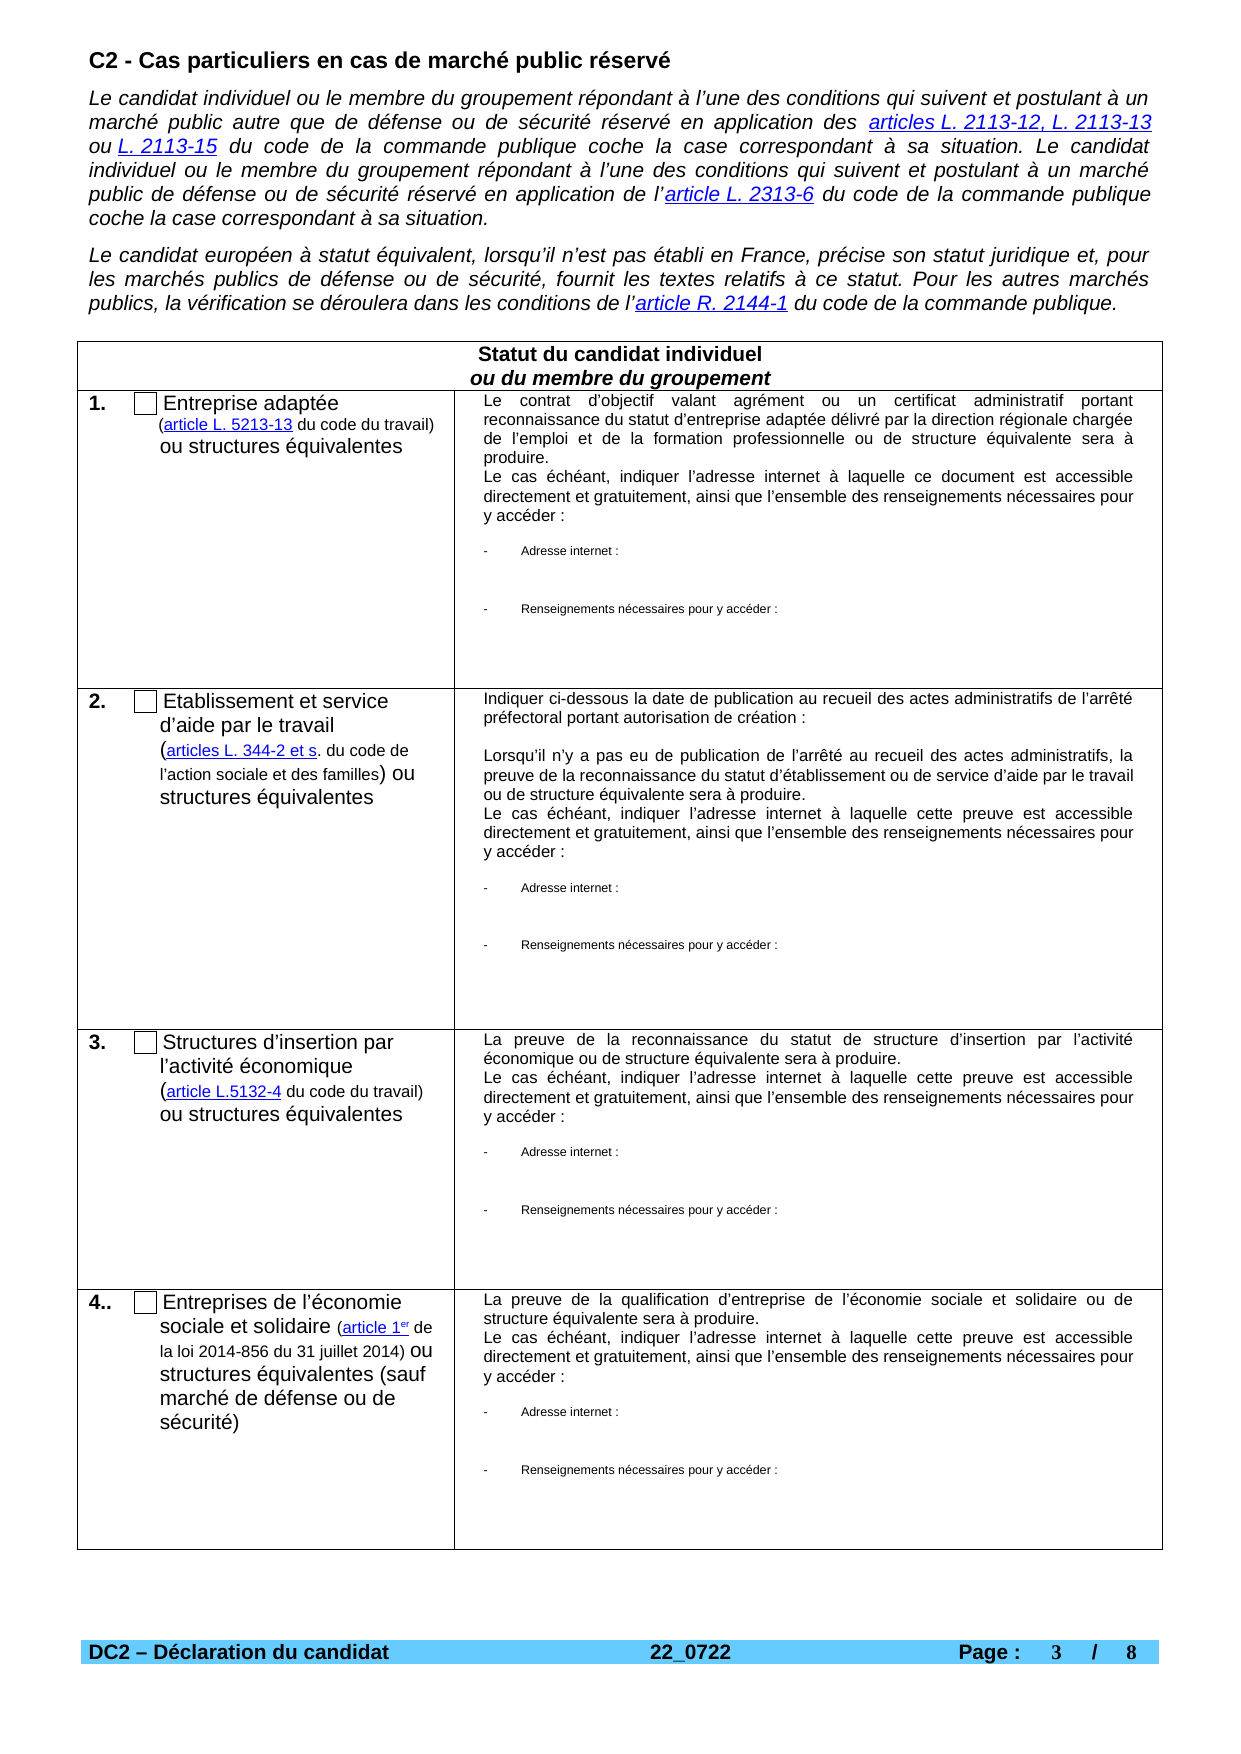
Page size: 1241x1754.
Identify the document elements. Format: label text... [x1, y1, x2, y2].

text Le candidat européen à statut équivalent, lorsqu’il n’est pas établi en France, précise son statut juridique et, pour les marchés publics de défense ou de sécurité, fournit les textes relatifs à ce statut. Pour les autres marchés publics, la vérification se déroulera dans les conditions de l’article R. 2144-1 du code de la commande publique. [89, 242, 1152, 314]
table_cell 2. Etablissement et service d’aide par le travail (articles L. 344-2 et s. du code de l’action sociale et des familles) ou structures équivalentes [78, 689, 454, 1029]
table_cell Indiquer ci-dessous la date de publication au recueil des actes administratifs de l’arrêté préfectoral portant autorisation de création : Lorsqu’il n’y a pas eu de publication de l’arrêté au recueil des actes administratifs, la preuve de la reconnaissance du statut d’établissement ou de service d’aide par le travail ou de structure équivalente sera à produire. Le cas échéant, indiquer l’adresse internet à laquelle cette preuve est accessible directement et gratuitement, ainsi que l’ensemble des renseignements nécessaires pour y accéder : Adresse internet : Renseignements nécessaires pour y accéder : [455, 689, 1162, 1029]
table_cell 1. Entreprise adaptée (article L. 5213-13 du code du travail) ou structures équivalentes [78, 391, 454, 688]
text C2 - Cas particuliers en cas de marché public réservé [89, 47, 1152, 74]
table_cell La preuve de la qualification d’entreprise de l’économie sociale et solidaire ou de structure équivalente sera à produire. Le cas échéant, indiquer l’adresse internet à laquelle cette preuve est accessible directement et gratuitement, ainsi que l’ensemble des renseignements nécessaires pour y accéder : Adresse internet : Renseignements nécessaires pour y accéder : [455, 1290, 1162, 1548]
table_cell La preuve de la reconnaissance du statut de structure d’insertion par l’activité économique ou de structure équivalente sera à produire. Le cas échéant, indiquer l’adresse internet à laquelle cette preuve est accessible directement et gratuitement, ainsi que l’ensemble des renseignements nécessaires pour y accéder : Adresse internet : Renseignements nécessaires pour y accéder : [455, 1030, 1162, 1289]
table_header Statut du candidat individuel ou du membre du groupement [78, 342, 1162, 389]
table_cell 3. Structures d’insertion par l’activité économique (article L.5132-4 du code du travail) ou structures équivalentes [78, 1030, 454, 1289]
table_cell 4.. Entreprises de l’économie sociale et solidaire (article 1er de la loi 2014-856 du 31 juillet 2014) ou structures équivalentes (sauf marché de défense ou de sécurité) [78, 1290, 454, 1548]
text Le candidat individuel ou le membre du groupement répondant à l’une des conditions qui suivent et postulant à un marché public autre que de défense ou de sécurité réservé en application des articles L. 2113-12, L. 2113-13 ou L. 2113-15 du code de la commande publique coche la case correspondant à sa situation. Le candidat individuel ou le membre du groupement répondant à l’une des conditions qui suivent et postulant à un marché public de défense ou de sécurité réservé en application de l’article L. 2313-6 du code de la commande publique coche la case correspondant à sa situation. [89, 86, 1152, 230]
table_cell Le contrat d’objectif valant agrément ou un certificat administratif portant reconnaissance du statut d’entreprise adaptée délivré par la direction régionale chargée de l’emploi et de la formation professionnelle ou de structure équivalente sera à produire. Le cas échéant, indiquer l’adresse internet à laquelle ce document est accessible directement et gratuitement, ainsi que l’ensemble des renseignements nécessaires pour y accéder : Adresse internet : Renseignements nécessaires pour y accéder : [455, 391, 1162, 688]
